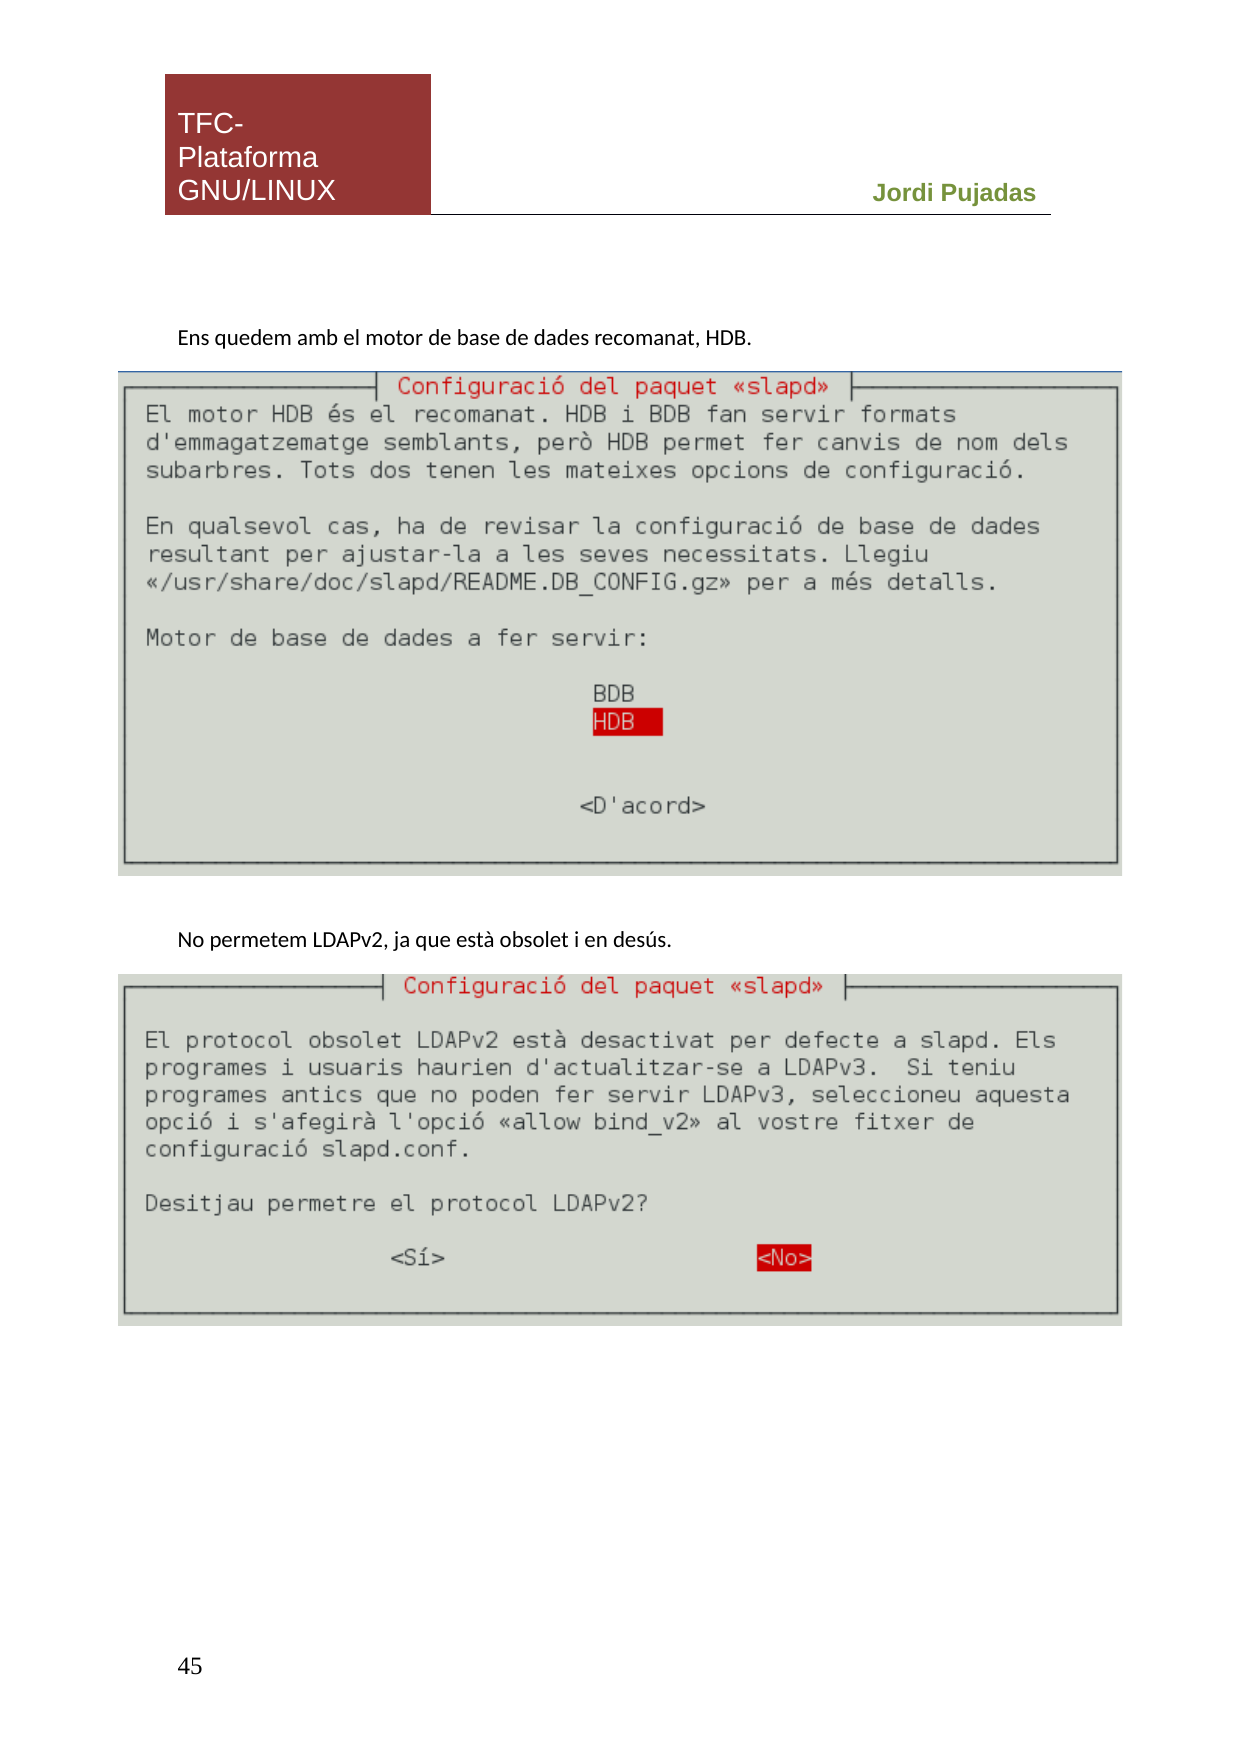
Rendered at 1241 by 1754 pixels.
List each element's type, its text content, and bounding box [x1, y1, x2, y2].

text Ens quedem amb el motor de base de dades recomanat, HDB. [177, 323, 1063, 351]
picture [118, 974, 1123, 1326]
picture [118, 371, 1123, 876]
text No permetem LDAPv2, ja que està obsolet i en desús. [177, 926, 1063, 953]
